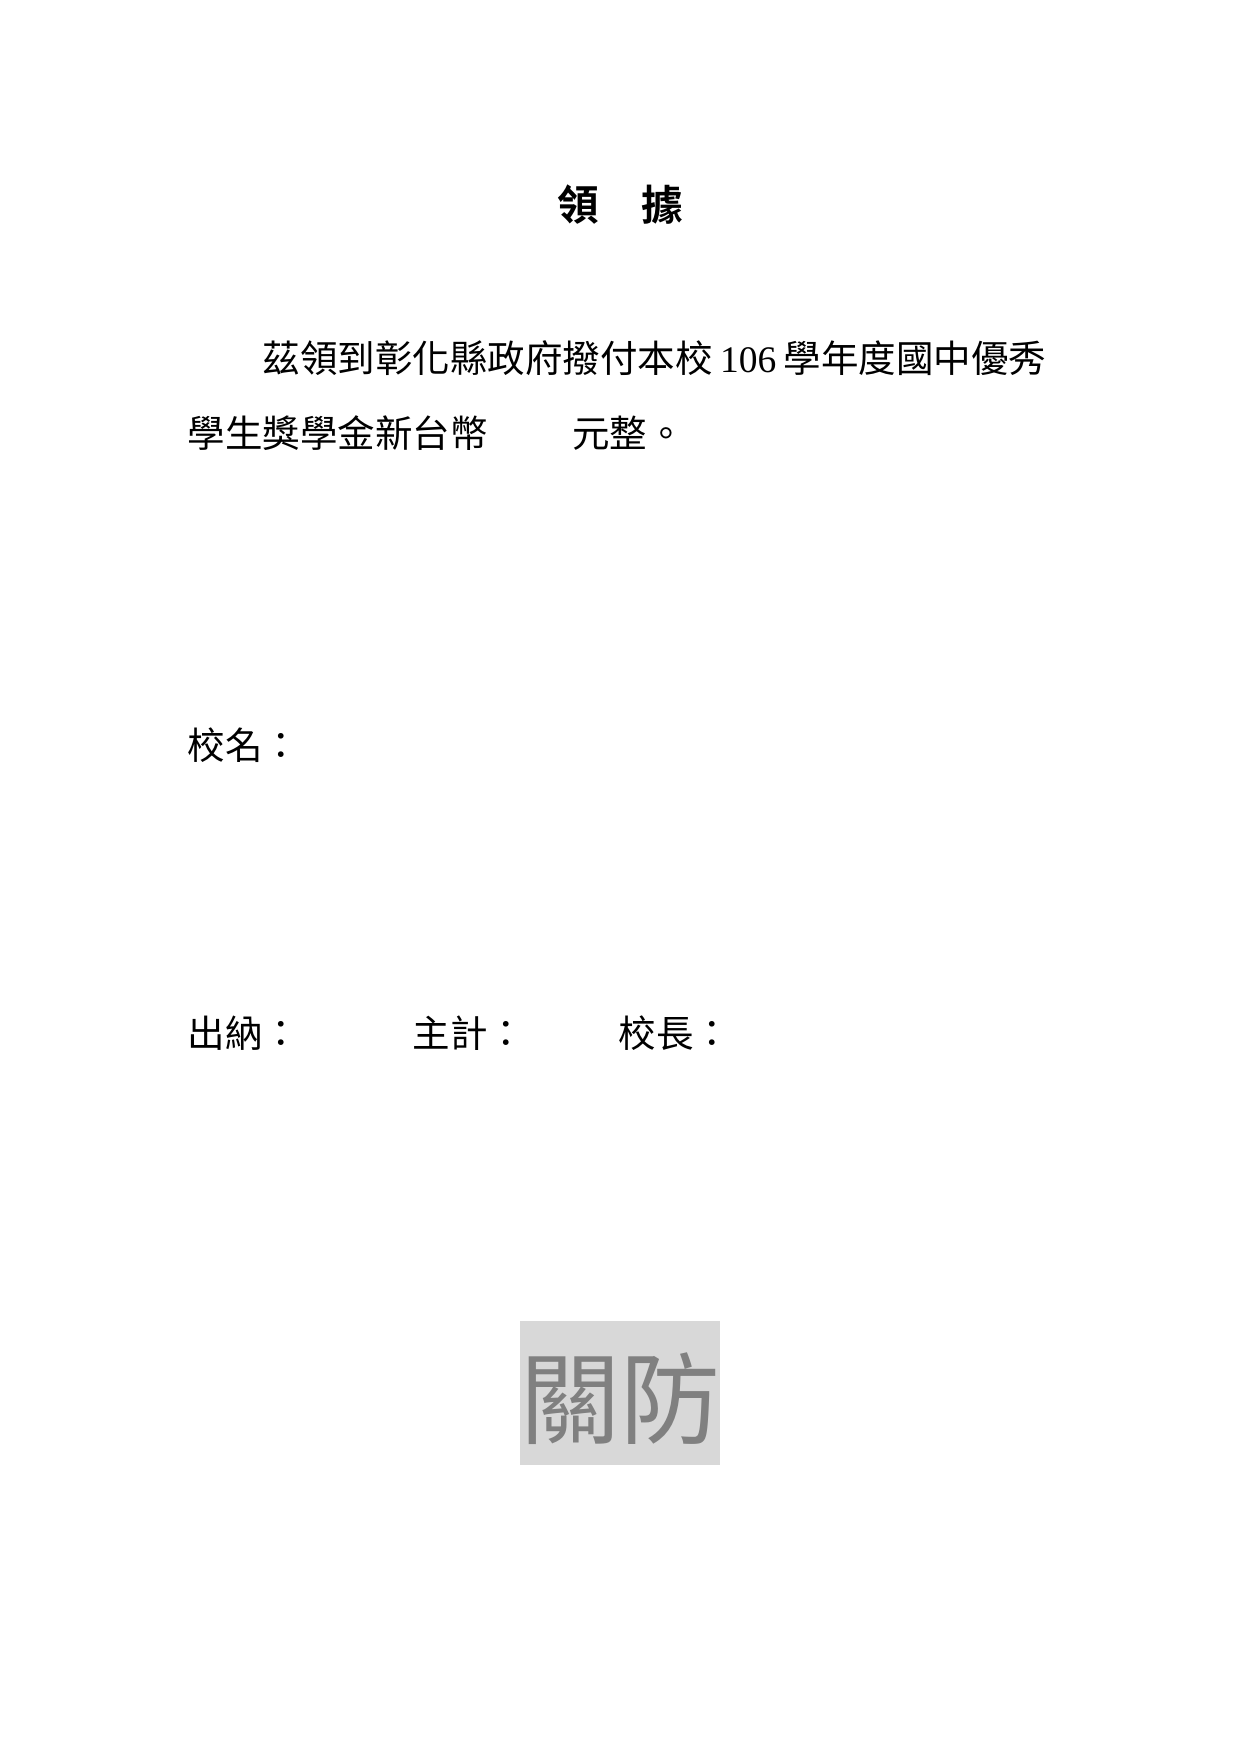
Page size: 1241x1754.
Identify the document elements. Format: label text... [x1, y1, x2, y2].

text 領 據 [187, 164, 1053, 239]
text 關防 [187, 1318, 1053, 1468]
text 出納： 主計： 校長： [187, 993, 1053, 1068]
text 校名： [187, 706, 1053, 781]
text 茲領到彰化縣政府撥付本校106學年度國中優秀學生獎學金新台幣 元整。 [187, 318, 1053, 468]
